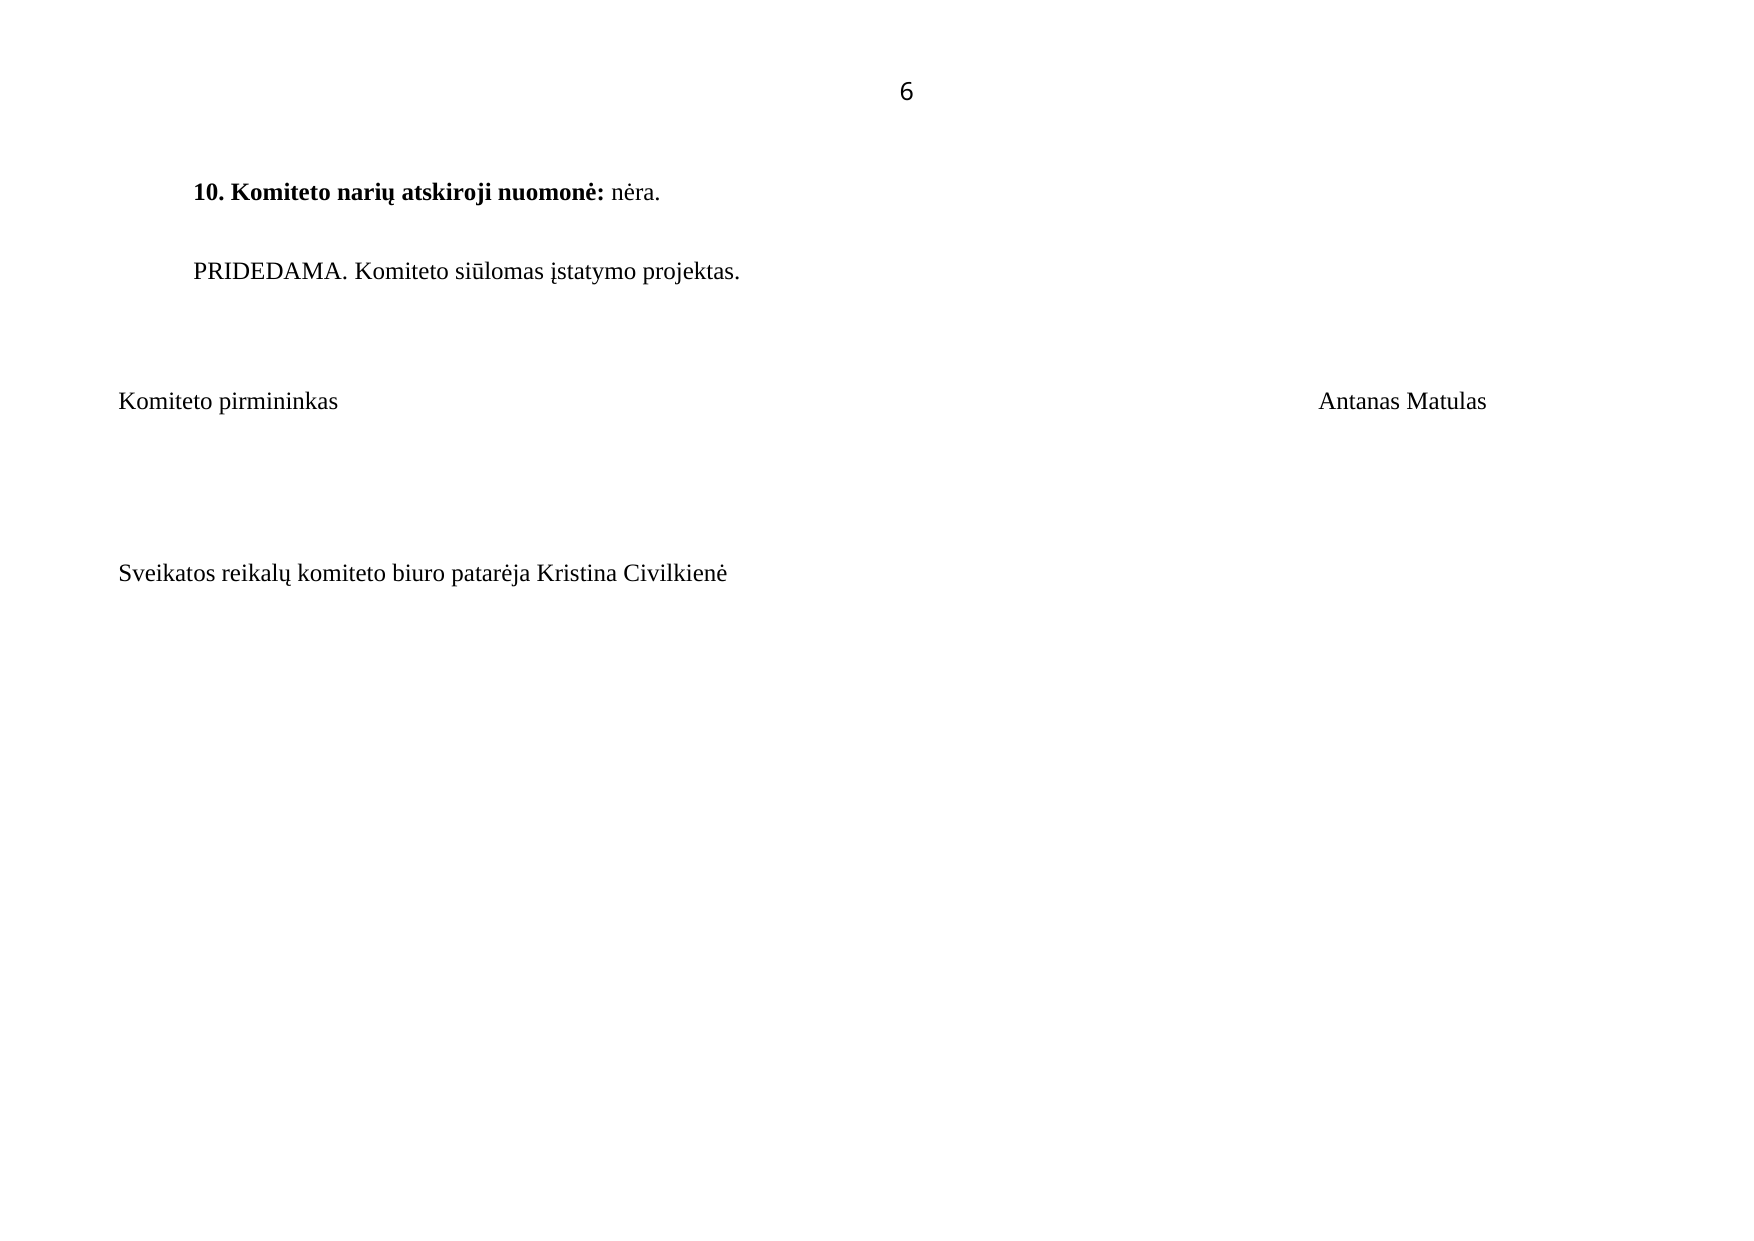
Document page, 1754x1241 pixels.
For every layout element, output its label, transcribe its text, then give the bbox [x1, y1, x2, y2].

text Komiteto pirmininkas (Parašas) Antanas Matulas [118, 386, 1695, 414]
text Sveikatos reikalų komiteto biuro patarėja Kristina Civilkienė [118, 558, 1695, 587]
text PRIDEDAMA. Komiteto siūlomas įstatymo projektas. [118, 256, 1695, 285]
text 10. Komiteto narių atskiroji nuomonė: nėra. [118, 177, 1695, 206]
